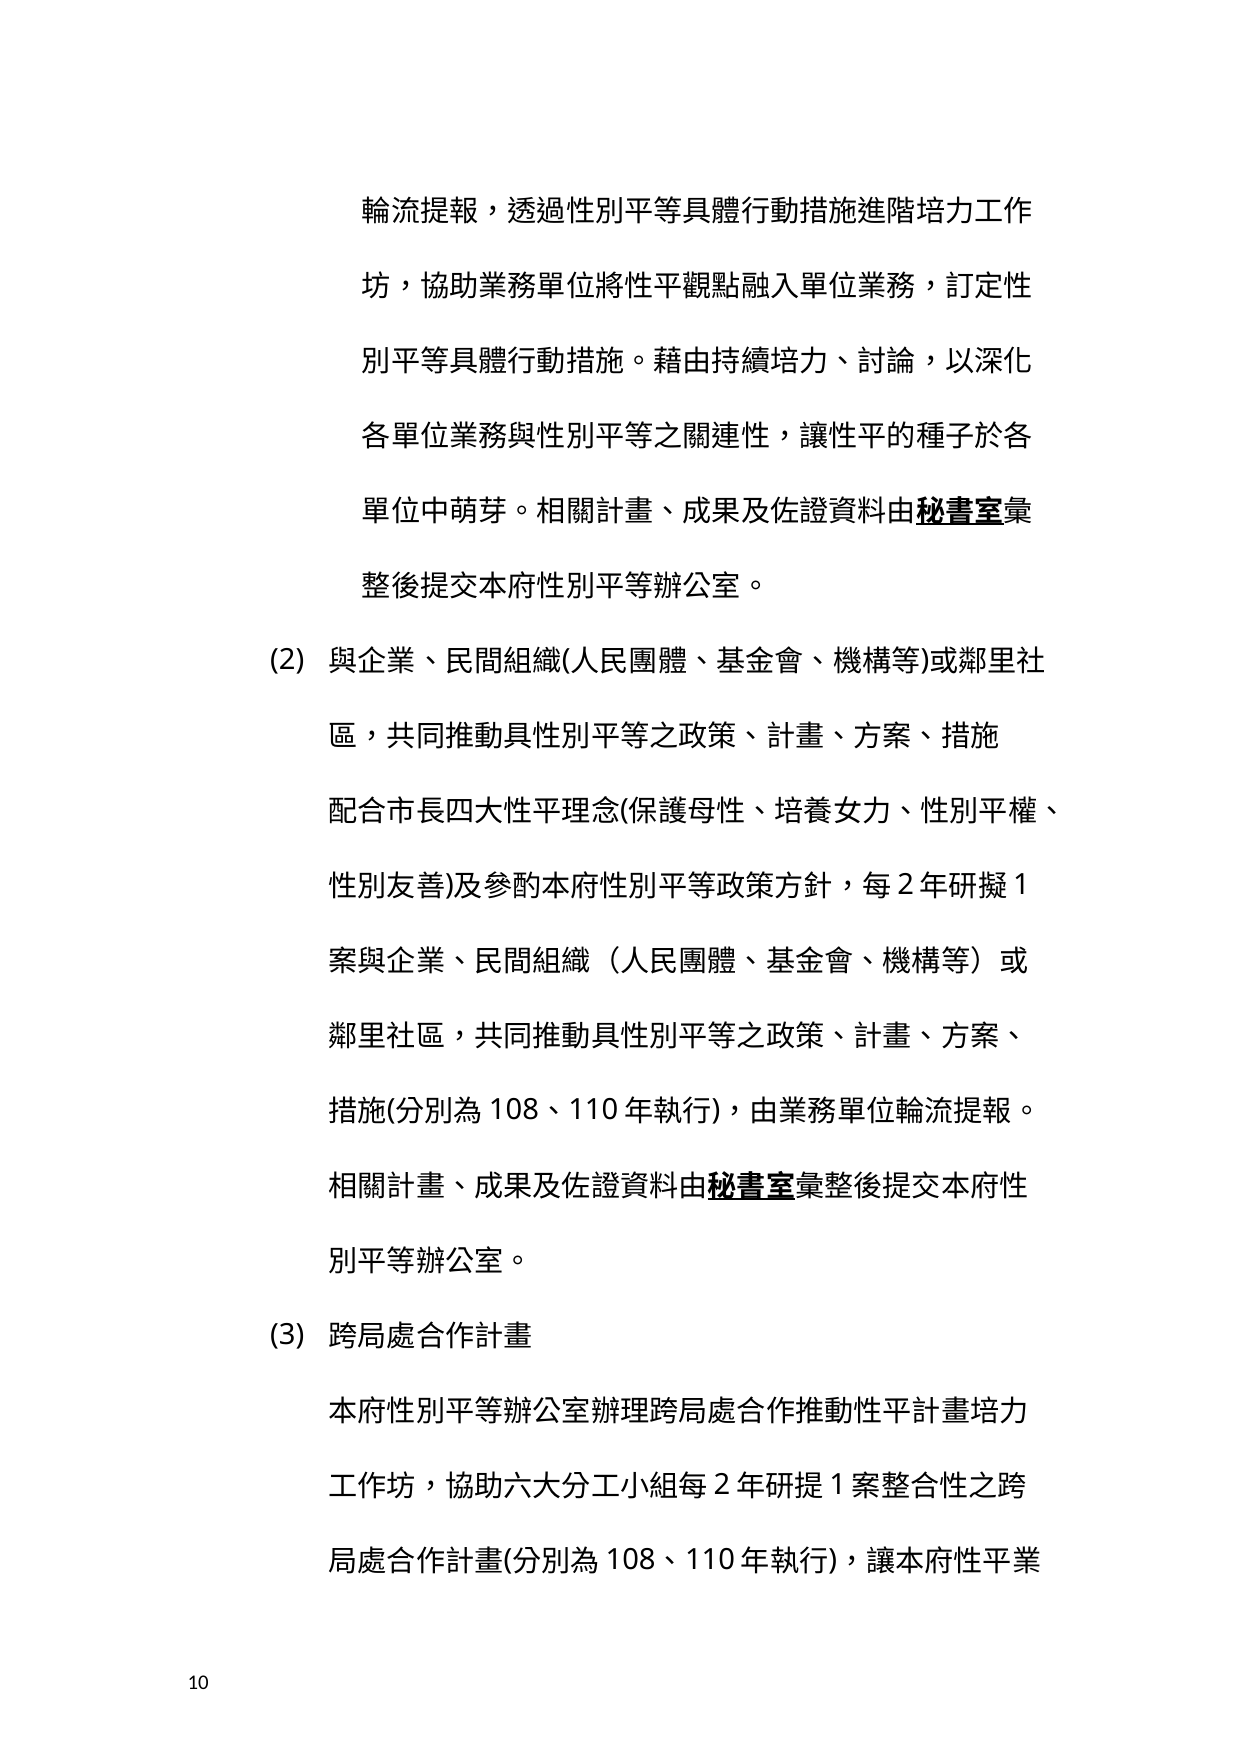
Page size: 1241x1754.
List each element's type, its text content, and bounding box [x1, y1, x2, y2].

list 跨局處合作計畫 [270, 1289, 1053, 1364]
list 與企業、民間組織(人民團體、基金會、機構等)或鄰里社區，共同推動具性別平等之政策、計畫、方案、措施 [270, 614, 1053, 764]
list 本府性別平等辦公室辦理跨局處合作推動性平計畫培力工作坊，協助六大分工小組每2年研提1案整合性之跨局處合作計畫(分別為108、110年執行)，讓本府性平業 [328, 1364, 1053, 1589]
list 配合市長四大性平理念(保護母性、培養女力、性別平權、性別友善)及參酌本府性別平等政策方針，每2年研擬1案與企業、民間組織（人民團體、基金會、機構等）或鄰里社區，共同推動具性別平等之政策、計畫、方案、措施(分別為108、110年執行)，由業務單位輪流提報。相關計畫、成果及佐證資料由秘書室彙整後提交本府性別平等辦公室。 [328, 764, 1053, 1289]
list 輪流提報，透過性別平等具體行動措施進階培力工作坊，協助業務單位將性平觀點融入單位業務，訂定性別平等具體行動措施。藉由持續培力、討論，以深化各單位業務與性別平等之關連性，讓性平的種子於各單位中萌芽。相關計畫、成果及佐證資料由秘書室彙整後提交本府性別平等辦公室。 [332, 164, 1053, 614]
